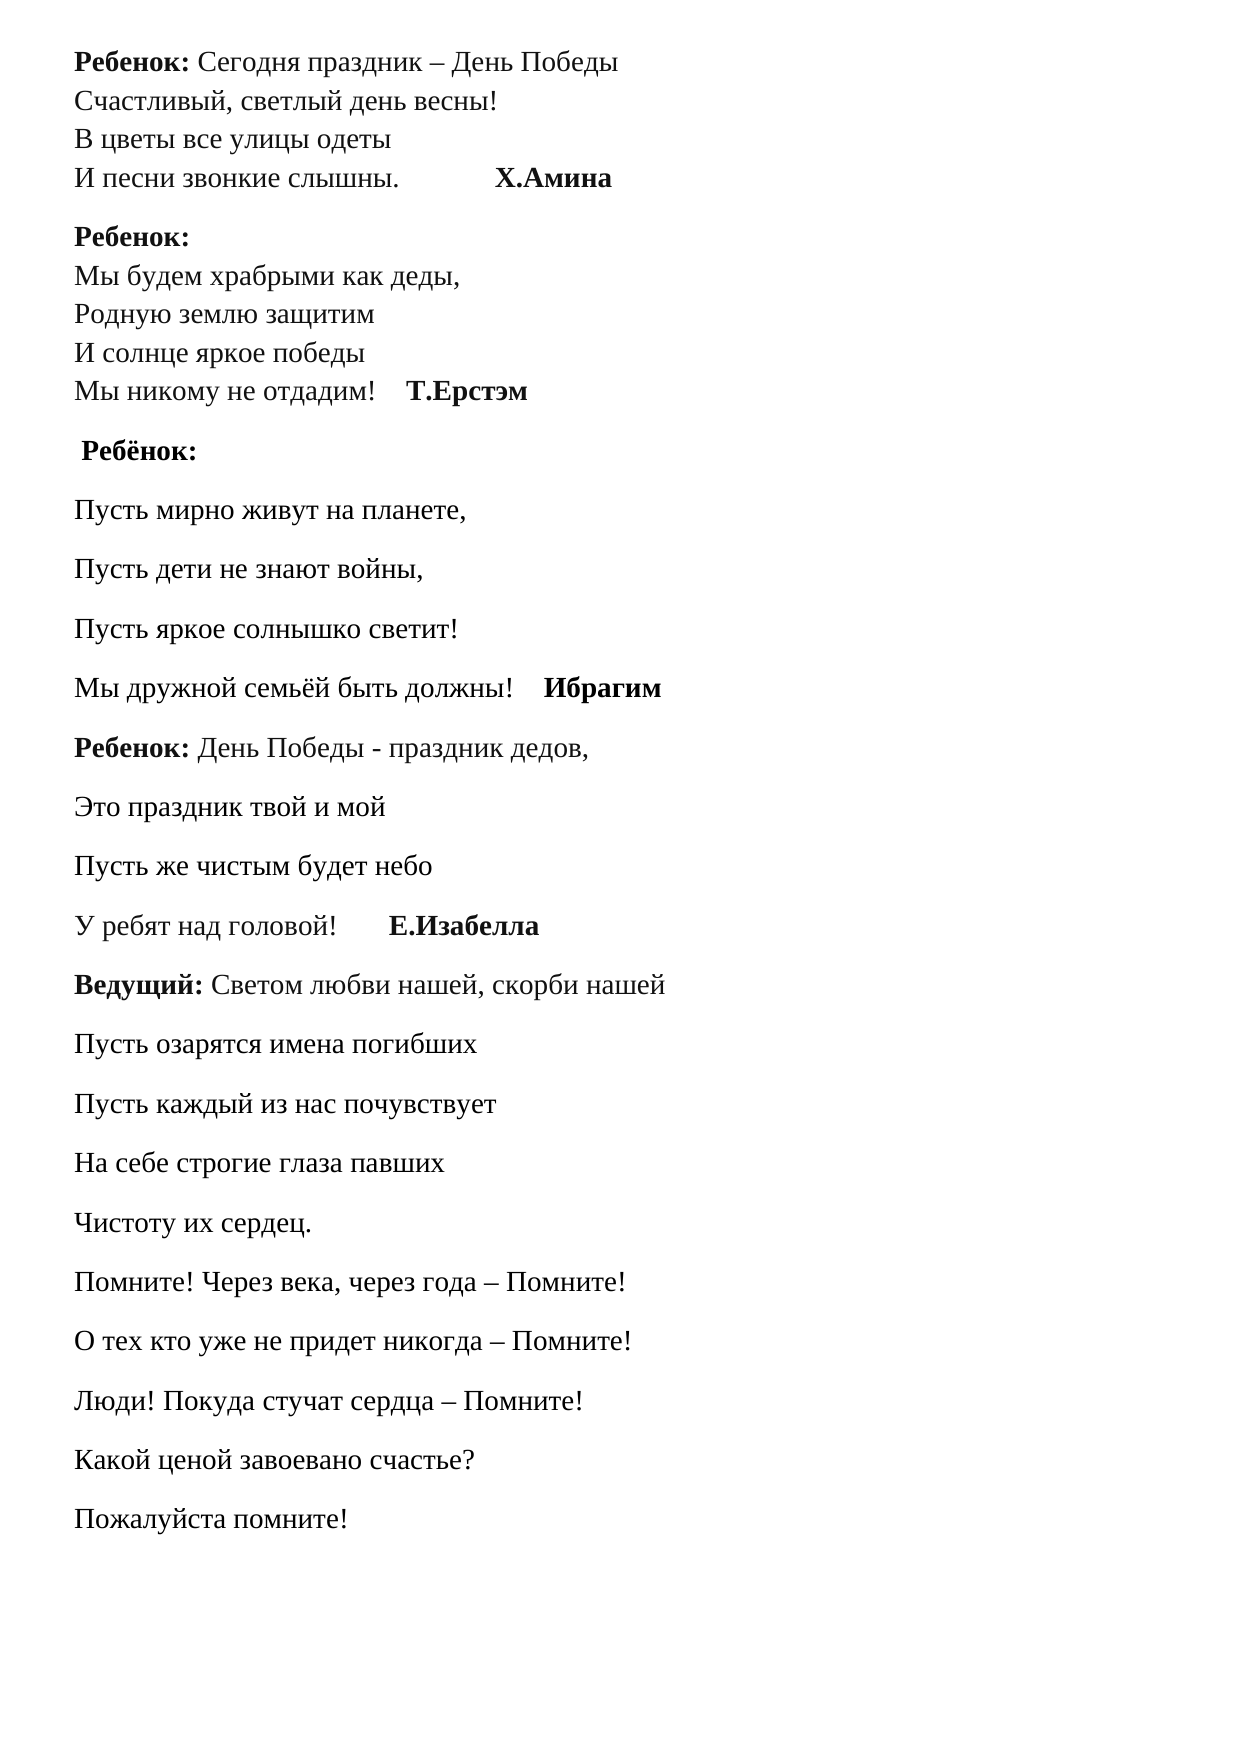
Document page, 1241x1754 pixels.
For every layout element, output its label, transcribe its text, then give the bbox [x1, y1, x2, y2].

text О тех кто уже не придет никогда – Помните! [74, 1323, 1181, 1357]
text У ребят над головой! Е.Изабелла [74, 908, 1181, 941]
text Чистоту их сердец. [74, 1205, 1181, 1238]
text Пусть озарятся имена погибших [74, 1027, 1181, 1060]
text Помните! Через века, через года – Помните! [74, 1264, 1181, 1298]
text Это праздник твой и мой [74, 789, 1181, 823]
text Люди! Покуда стучат сердца – Помните! [74, 1383, 1181, 1416]
text Мы дружной семьёй быть должны! Ибрагим [74, 670, 1181, 704]
text Ведущий: Светом любви нашей, скорби нашей [74, 967, 1181, 1001]
text Ребёнок: [74, 433, 1181, 466]
text Ребенок: День Победы - праздник дедов, [74, 730, 1181, 763]
text Пожалуйста помните! [74, 1502, 1181, 1535]
text Какой ценой завоевано счастье? [74, 1442, 1181, 1476]
text Ребенок: Мы будем храбрыми как деды, Родную землю защитим И солнце яркое победы Мы никому не отдадим! Т.Ерстэм [74, 219, 1181, 407]
text Ребенок: Сегодня праздник – День Победы Счастливый, светлый день весны! В цветы все улицы одеты И песни звонкие слышны. Х.Амина [74, 44, 1181, 193]
text Пусть мирно живут на планете, [74, 492, 1181, 526]
text Пусть дети не знают войны, [74, 552, 1181, 585]
text Пусть каждый из нас почувствует [74, 1086, 1181, 1119]
text Пусть же чистым будет небо [74, 848, 1181, 882]
text На себе строгие глаза павших [74, 1145, 1181, 1179]
text Пусть яркое солнышко светит! [74, 611, 1181, 644]
